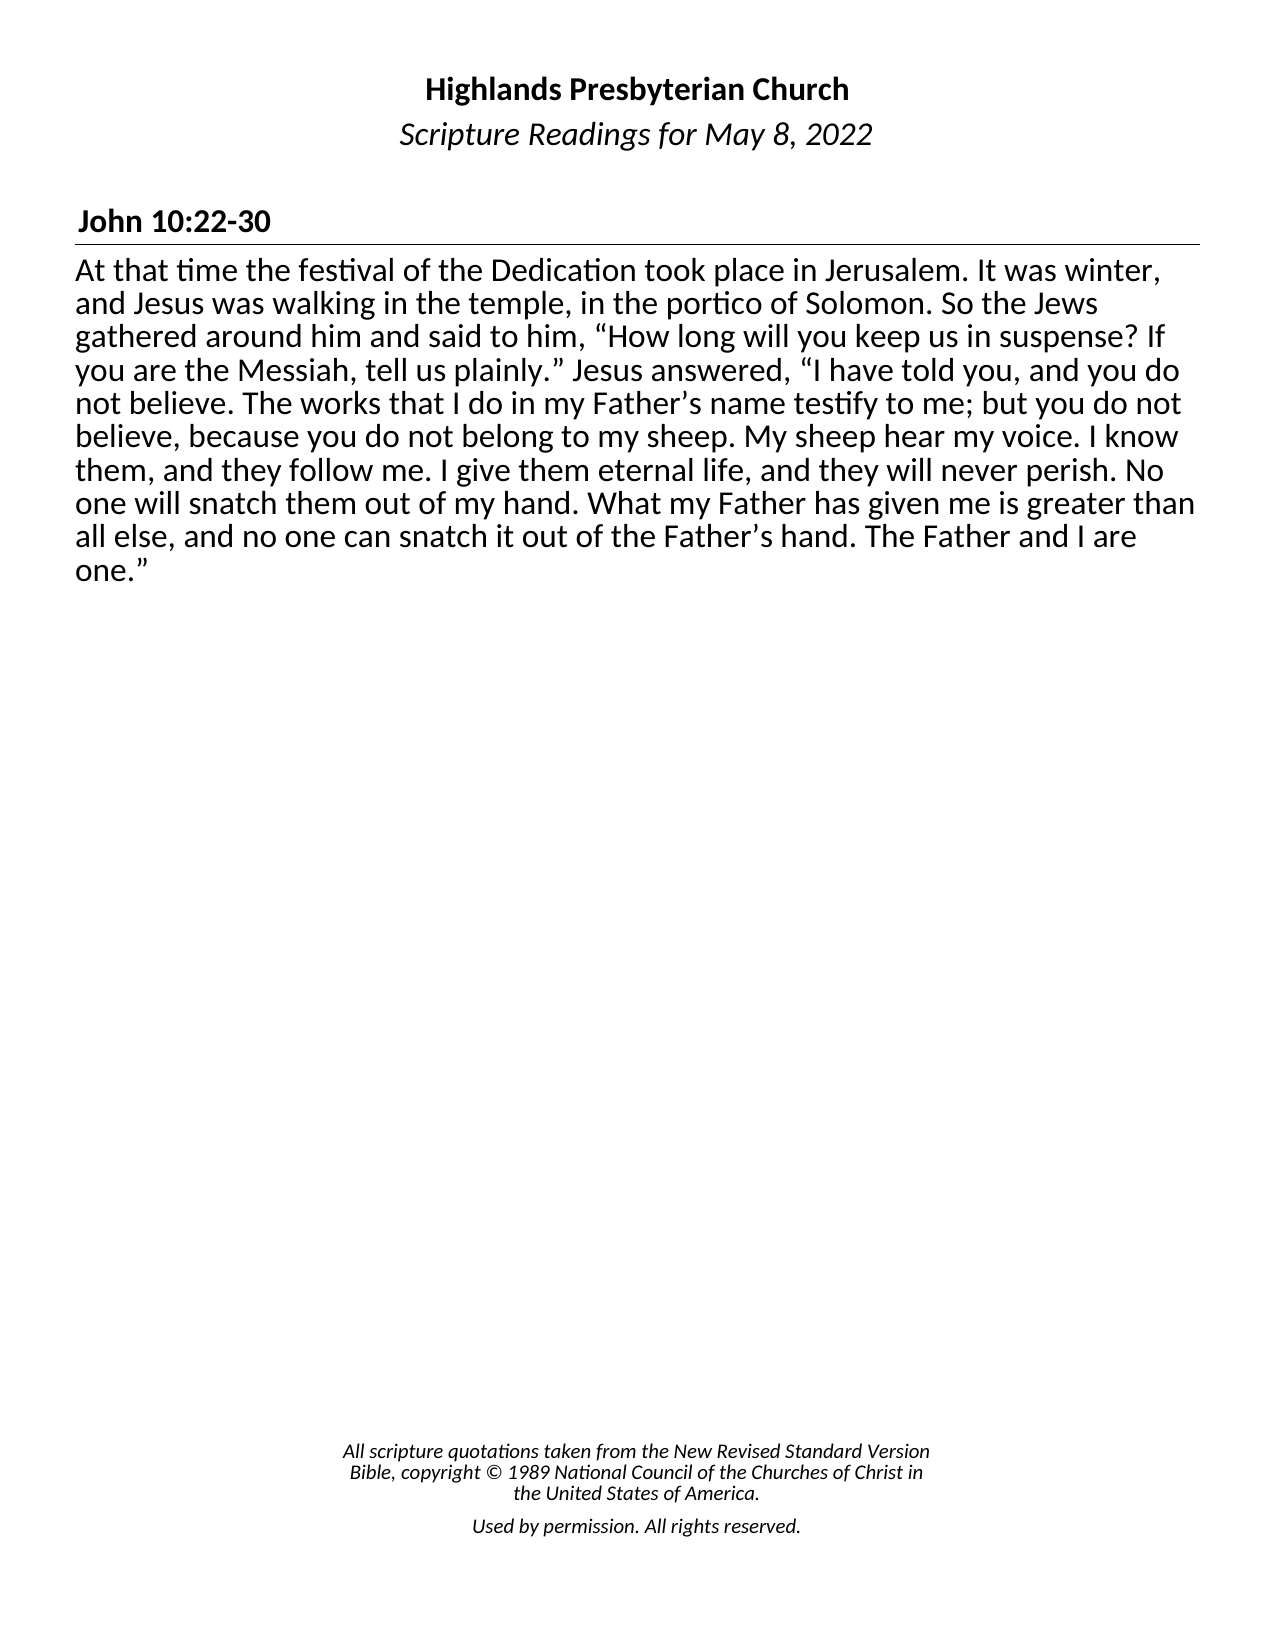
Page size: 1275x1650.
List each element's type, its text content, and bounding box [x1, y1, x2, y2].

text Used by permission. All rights reserved. [337, 1518, 937, 1539]
text All scripture quotations taken from the New Revised Standard Version Bible, copyright © 1989 National Council of the Churches of Christ in the United States of America. [337, 1443, 937, 1506]
text At that time the festival of the Dedication took place in Jerusalem. It was winter, and Jesus was walking in the temple, in the portico of Solomon. So the Jews gathered around him and said to him, “How long will you keep us in suspense? If you are the Messiah, tell us plainly.” Jesus answered, “I have told you, and you do not believe. The works that I do in my Father’s name testify to me; but you do not believe, because you do not belong to my sheep. My sheep hear my voice. I know them, and they follow me. I give them eternal life, and they will never perish. No one will snatch them out of my hand. What my Father has given me is greater than all else, and no one can snatch it out of the Father’s hand. The Father and I are one.” [75, 256, 1200, 589]
subtitle Scripture Readings for May 8, 2022 [75, 120, 1200, 154]
subtitle John 10:22-30 [75, 204, 1200, 244]
title Highlands Presbyterian Church [75, 75, 1200, 108]
